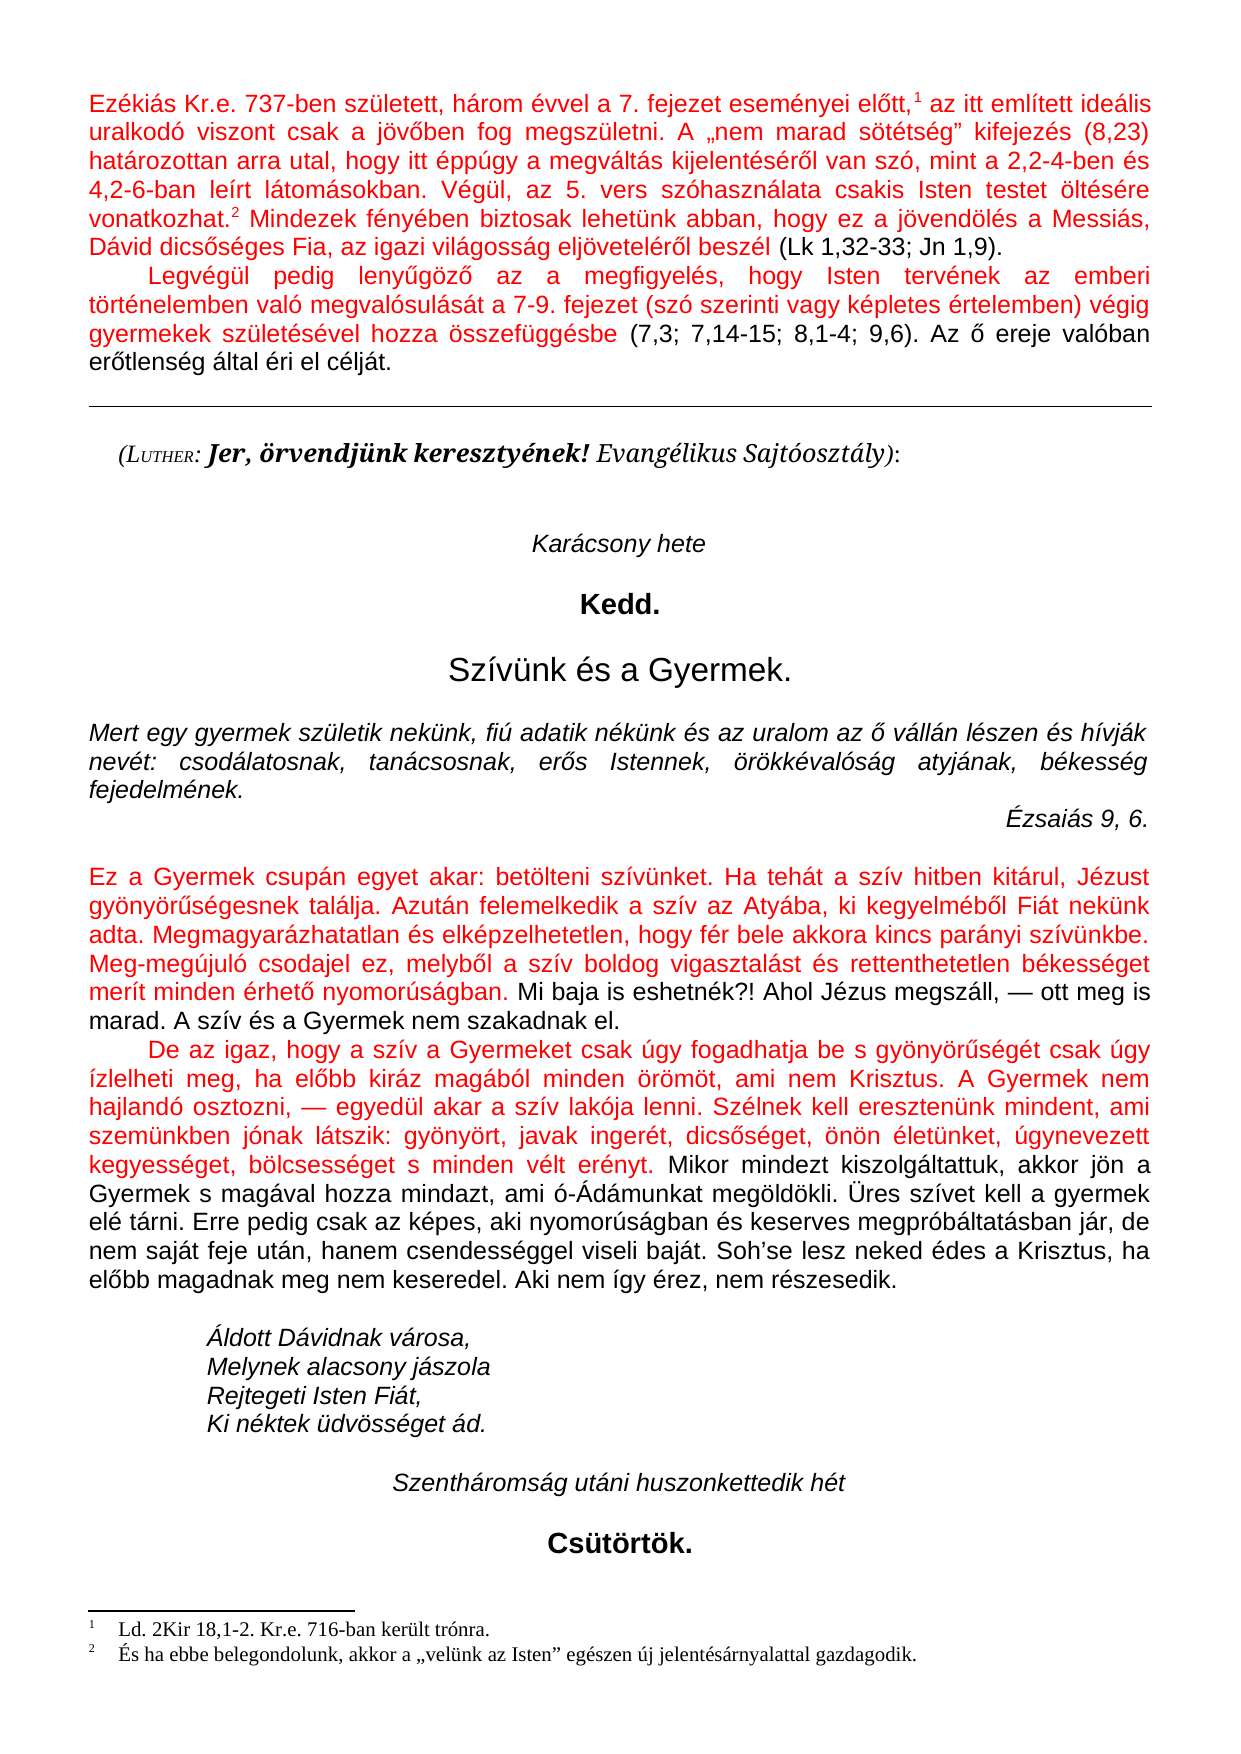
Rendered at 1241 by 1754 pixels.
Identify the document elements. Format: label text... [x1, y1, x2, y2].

text Mert egy gyermek születik nekünk, fiú adatik nékünk és az uralom az ő vállán lészen és hívják nevét: csodálatosnak, tanácsosnak, erős Istennek, örökkévalóság atyjának, békesség fejedelmének. [88, 718, 1152, 804]
text Ézsaiás 9, 6. [88, 804, 1152, 833]
text De az igaz, hogy a szív a Gyermeket csak úgy fogadhatja be s gyönyörűségét csak úgy ízlelheti meg, ha előbb kiráz magából minden örömöt, ami nem Krisztus. A Gyermek nem hajlandó osztozni, — egyedül akar a szív lakója lenni. Szélnek kell eresztenünk mindent, ami szemünkben jónak látszik: gyönyört, javak ingerét, dicsőséget, önön életünket, úgynevezett kegyességet, bölcsességet s minden vélt erényt. Mikor mindezt kiszolgáltattuk, akkor jön a Gyermek s magával hozza mindazt, ami ó-Ádámunkat megöldökli. Üres szívet kell a gyermek elé tárni. Erre pedig csak az képes, aki nyomorúságban és keserves megpróbáltatásban jár, de nem saját feje után, hanem csendességgel viseli baját. Soh’se lesz neked édes a Krisztus, ha előbb magadnak meg nem keseredel. Aki nem így érez, nem részesedik. [88, 1035, 1152, 1294]
text Ez a Gyermek csupán egyet akar: betölteni szívünket. Ha tehát a szív hitben kitárul, Jézust gyönyörűségesnek találja. Azután felemelkedik a szív az Atyába, ki kegyelméből Fiát nekünk adta. Megmagyarázhatatlan és elképzelhetetlen, hogy fér bele akkora kincs parányi szívünkbe. Meg-megújuló csodajel ez, melyből a szív boldog vigasztalást és rettenthetetlen békességet merít minden érhető nyomorúságban. Mi baja is eshetnék?! Ahol Jézus megszáll, — ott meg is marad. A szív és a Gyermek nem szakadnak el. [88, 862, 1152, 1035]
text Ld. 2Kir 18,1-2. Kr.e. 716-ban került trónra. [88, 1617, 1152, 1641]
text Ezékiás Kr.e. 737-ben született, három évvel a 7. fejezet eseményei előtt, az itt említett ideális uralkodó viszont csak a jövőben fog megszületni. A „nem marad sötétség” kifejezés (8,23) határozottan arra utal, hogy itt éppúgy a megváltás kijelentéséről van szó, mint a 2,2-4-ben és 4,2-6-ban leírt látomásokban. Végül, az 5. vers szóhasználata csakis Isten testet öltésére vonatkozhat. Mindezek fényében biztosak lehetünk abban, hogy ez a jövendölés a Messiás, Dávid dicsőséges Fia, az igazi világosság eljöveteléről beszél (Lk 1,32-33; Jn 1,9). [88, 88, 1152, 261]
text Csütörtök. [88, 1526, 1152, 1559]
text Kedd. [88, 587, 1152, 621]
text Szívünk és a Gyermek. [88, 650, 1152, 688]
text (Luther: Jer, örvendjünk keresztyének! Evangélikus Sajtóosztály): [88, 407, 1152, 499]
text Áldott Dávidnak városa, Melynek alacsony jászola Rejtegeti Isten Fiát, Ki néktek üdvösséget ád. [207, 1323, 1152, 1438]
text Szentháromság utáni huszonkettedik hét [88, 1468, 1152, 1496]
text Karácsony hete [88, 529, 1152, 558]
text Legvégül pedig lenyűgöző az a megfigyelés, hogy Isten tervének az emberi történelemben való megvalósulását a 7-9. fejezet (szó szerinti vagy képletes értelemben) végig gyermekek születésével hozza összefüggésbe (7,3; 7,14-15; 8,1-4; 9,6). Az ő ereje valóban erőtlenség által éri el célját. [88, 261, 1152, 376]
text És ha ebbe belegondolunk, akkor a „velünk az Isten” egészen új jelentésárnyalattal gazdagodik. [88, 1641, 1152, 1665]
